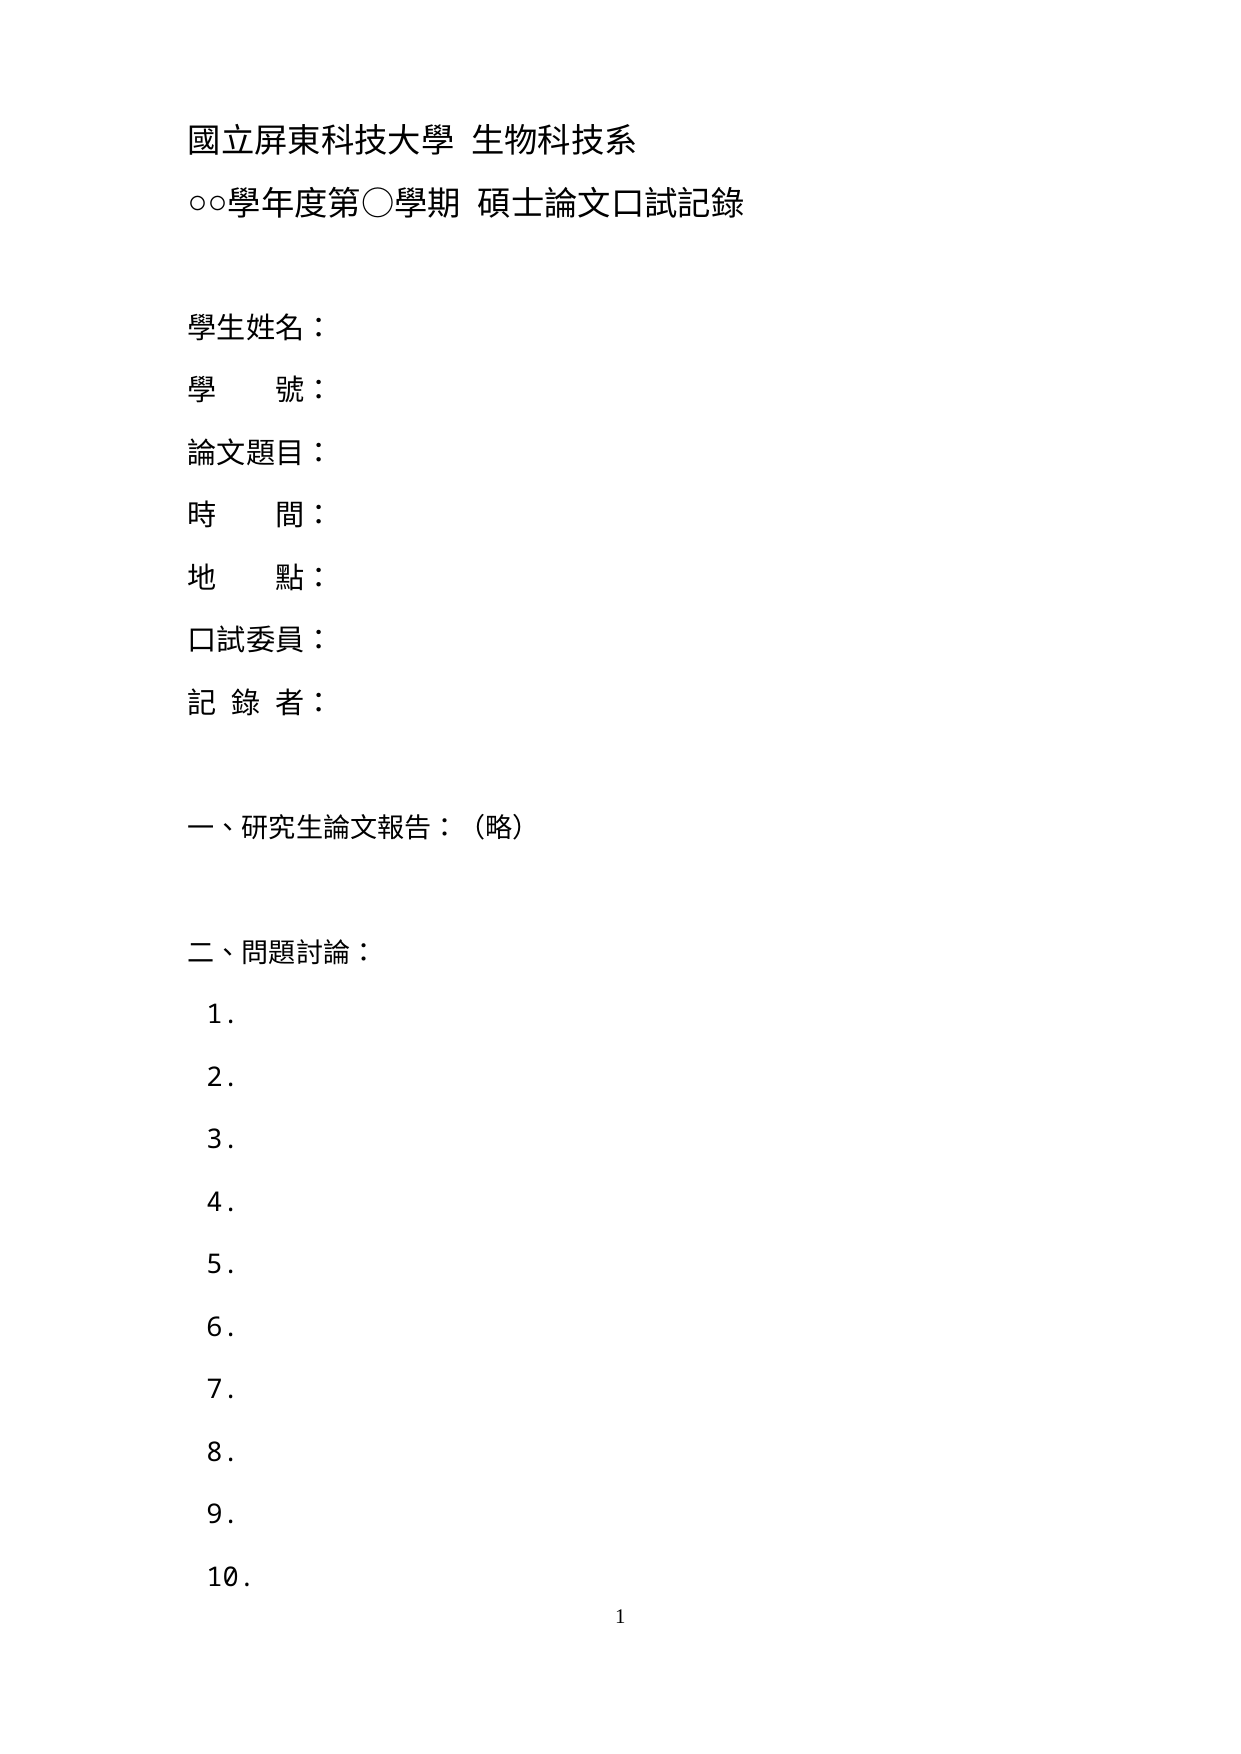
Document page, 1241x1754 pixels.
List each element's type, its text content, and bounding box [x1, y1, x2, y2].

text 5. [206, 1221, 1053, 1284]
text 時 間： [187, 471, 1053, 534]
text 1. [206, 971, 1053, 1034]
text 學 號： [187, 346, 1053, 409]
text 3. [206, 1096, 1053, 1159]
text 地 點： [187, 534, 1053, 596]
text 學生姓名： [187, 284, 1053, 346]
text 口試委員： [187, 596, 1053, 659]
text 論文題目： [187, 409, 1053, 471]
text 一、研究生論文報告：（略） [187, 784, 1053, 846]
text 2. [206, 1034, 1053, 1096]
text 10. [206, 1534, 1053, 1596]
text 7. [206, 1346, 1053, 1409]
text 4. [206, 1159, 1053, 1221]
text 6. [206, 1284, 1053, 1346]
text 8. [206, 1409, 1053, 1471]
text ○○學年度第○學期 碩士論文口試記錄 [187, 159, 1053, 221]
text 二、問題討論： [187, 909, 1053, 971]
text 記 錄 者： [187, 659, 1053, 721]
text 9. [206, 1471, 1053, 1534]
text 國立屏東科技大學 生物科技系 [187, 96, 1053, 159]
